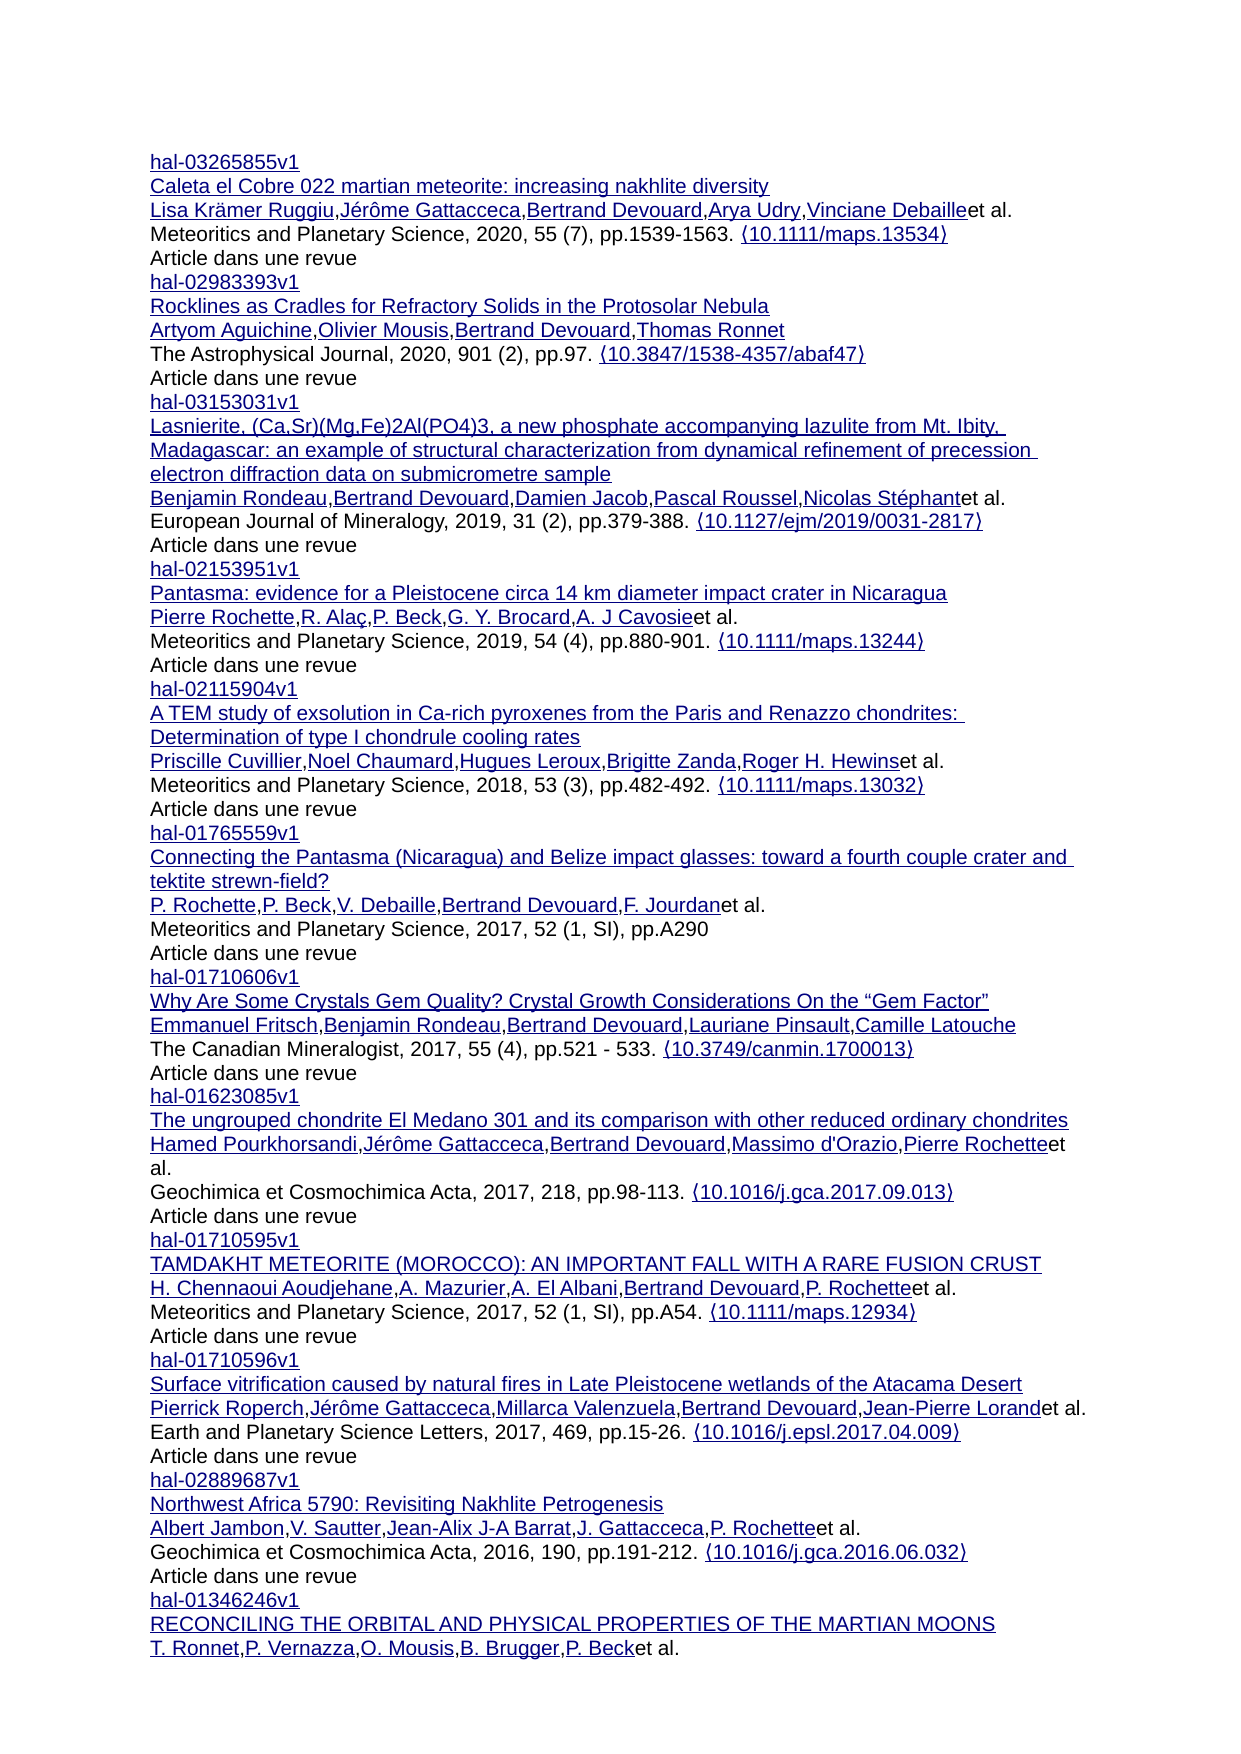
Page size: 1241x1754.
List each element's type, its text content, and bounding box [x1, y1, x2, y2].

table_cell TAMDAKHT METEORITE (MOROCCO): AN IMPORTANT FALL WITH A RARE FUSION CRUST H. Chennaoui Aoudjehane,A. Mazurier,A. El Albani,Bertrand Devouard,P. Rochetteet al. Meteoritics and Planetary Science, 2017, 52 (1, SI), pp.A54. ⟨10.1111/maps.12934⟩ Article dans une revue hal-01710596v1 [150, 1252, 1090, 1372]
table_cell A TEM study of exsolution in Ca-rich pyroxenes from the Paris and Renazzo chondrites: Determination of type I chondrule cooling rates Priscille Cuvillier,Noel Chaumard,Hugues Leroux,Brigitte Zanda,Roger H. Hewinset al. Meteoritics and Planetary Science, 2018, 53 (3), pp.482-492. ⟨10.1111/maps.13032⟩ Article dans une revue hal-01765559v1 [150, 701, 1090, 845]
table_cell Lasnierite, (Ca,Sr)(Mg,Fe)2Al(PO4)3, a new phosphate accompanying lazulite from Mt. Ibity, Madagascar: an example of structural characterization from dynamical refinement of precession electron diffraction data on submicrometre sample Benjamin Rondeau,Bertrand Devouard,Damien Jacob,Pascal Roussel,Nicolas Stéphantet al. European Journal of Mineralogy, 2019, 31 (2), pp.379-388. ⟨10.1127/ejm/2019/0031-2817⟩ Article dans une revue hal-02153951v1 [150, 414, 1090, 581]
table_cell hal-03265855v1 [150, 150, 1090, 174]
table_cell Why Are Some Crystals Gem Quality? Crystal Growth Considerations On the “Gem Factor” Emmanuel Fritsch,Benjamin Rondeau,Bertrand Devouard,Lauriane Pinsault,Camille Latouche The Canadian Mineralogist, 2017, 55 (4), pp.521 - 533. ⟨10.3749/canmin.1700013⟩ Article dans une revue hal-01623085v1 [150, 989, 1090, 1108]
table_cell Caleta el Cobre 022 martian meteorite: increasing nakhlite diversity Lisa Krämer Ruggiu,Jérôme Gattacceca,Bertrand Devouard,Arya Udry,Vinciane Debailleet al. Meteoritics and Planetary Science, 2020, 55 (7), pp.1539-1563. ⟨10.1111/maps.13534⟩ Article dans une revue hal-02983393v1 [150, 174, 1090, 294]
table_cell Pantasma: evidence for a Pleistocene circa 14 km diameter impact crater in Nicaragua Pierre Rochette,R. Alaç,P. Beck,G. Y. Brocard,A. J Cavosieet al. Meteoritics and Planetary Science, 2019, 54 (4), pp.880-901. ⟨10.1111/maps.13244⟩ Article dans une revue hal-02115904v1 [150, 581, 1090, 701]
table_cell The ungrouped chondrite El Medano 301 and its comparison with other reduced ordinary chondrites Hamed Pourkhorsandi,Jérôme Gattacceca,Bertrand Devouard,Massimo d'Orazio,Pierre Rochetteet al. Geochimica et Cosmochimica Acta, 2017, 218, pp.98-113. ⟨10.1016/j.gca.2017.09.013⟩ Article dans une revue hal-01710595v1 [150, 1108, 1090, 1252]
table_cell RECONCILING THE ORBITAL AND PHYSICAL PROPERTIES OF THE MARTIAN MOONS T. Ronnet,P. Vernazza,O. Mousis,B. Brugger,P. Becket al. [150, 1611, 1090, 1659]
table_cell Surface vitrification caused by natural fires in Late Pleistocene wetlands of the Atacama Desert Pierrick Roperch,Jérôme Gattacceca,Millarca Valenzuela,Bertrand Devouard,Jean-Pierre Lorandet al. Earth and Planetary Science Letters, 2017, 469, pp.15-26. ⟨10.1016/j.epsl.2017.04.009⟩ Article dans une revue hal-02889687v1 [150, 1372, 1090, 1492]
table_cell Northwest Africa 5790: Revisiting Nakhlite Petrogenesis Albert Jambon,V. Sautter,Jean-Alix J-A Barrat,J. Gattacceca,P. Rochetteet al. Geochimica et Cosmochimica Acta, 2016, 190, pp.191-212. ⟨10.1016/j.gca.2016.06.032⟩ Article dans une revue hal-01346246v1 [150, 1492, 1090, 1611]
table_cell Connecting the Pantasma (Nicaragua) and Belize impact glasses: toward a fourth couple crater and tektite strewn-field? P. Rochette,P. Beck,V. Debaille,Bertrand Devouard,F. Jourdanet al. Meteoritics and Planetary Science, 2017, 52 (1, SI), pp.A290 Article dans une revue hal-01710606v1 [150, 845, 1090, 988]
table_cell Rocklines as Cradles for Refractory Solids in the Protosolar Nebula Artyom Aguichine,Olivier Mousis,Bertrand Devouard,Thomas Ronnet The Astrophysical Journal, 2020, 901 (2), pp.97. ⟨10.3847/1538-4357/abaf47⟩ Article dans une revue hal-03153031v1 [150, 294, 1090, 413]
